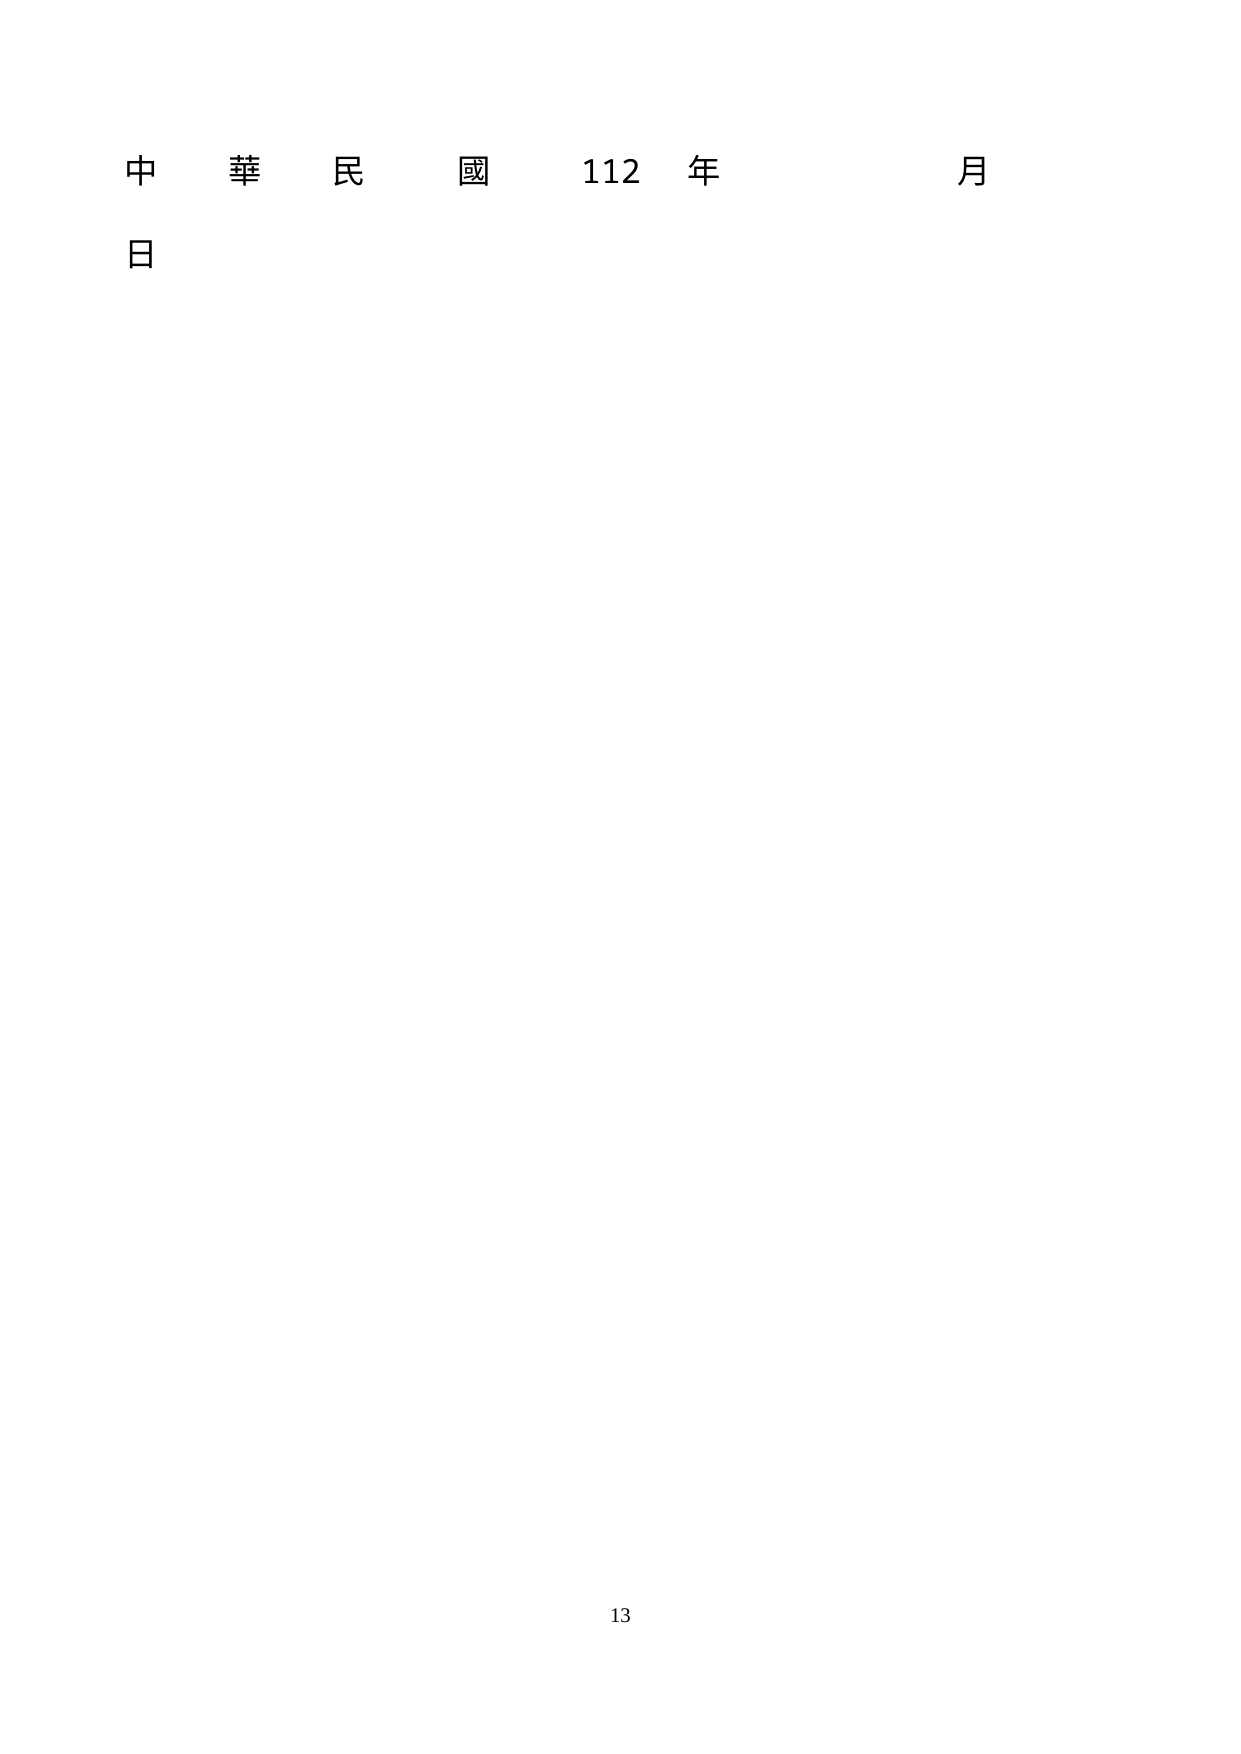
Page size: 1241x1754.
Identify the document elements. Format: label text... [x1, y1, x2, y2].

text 中 華 民 國 112 年 月 日 [120, 89, 1120, 276]
